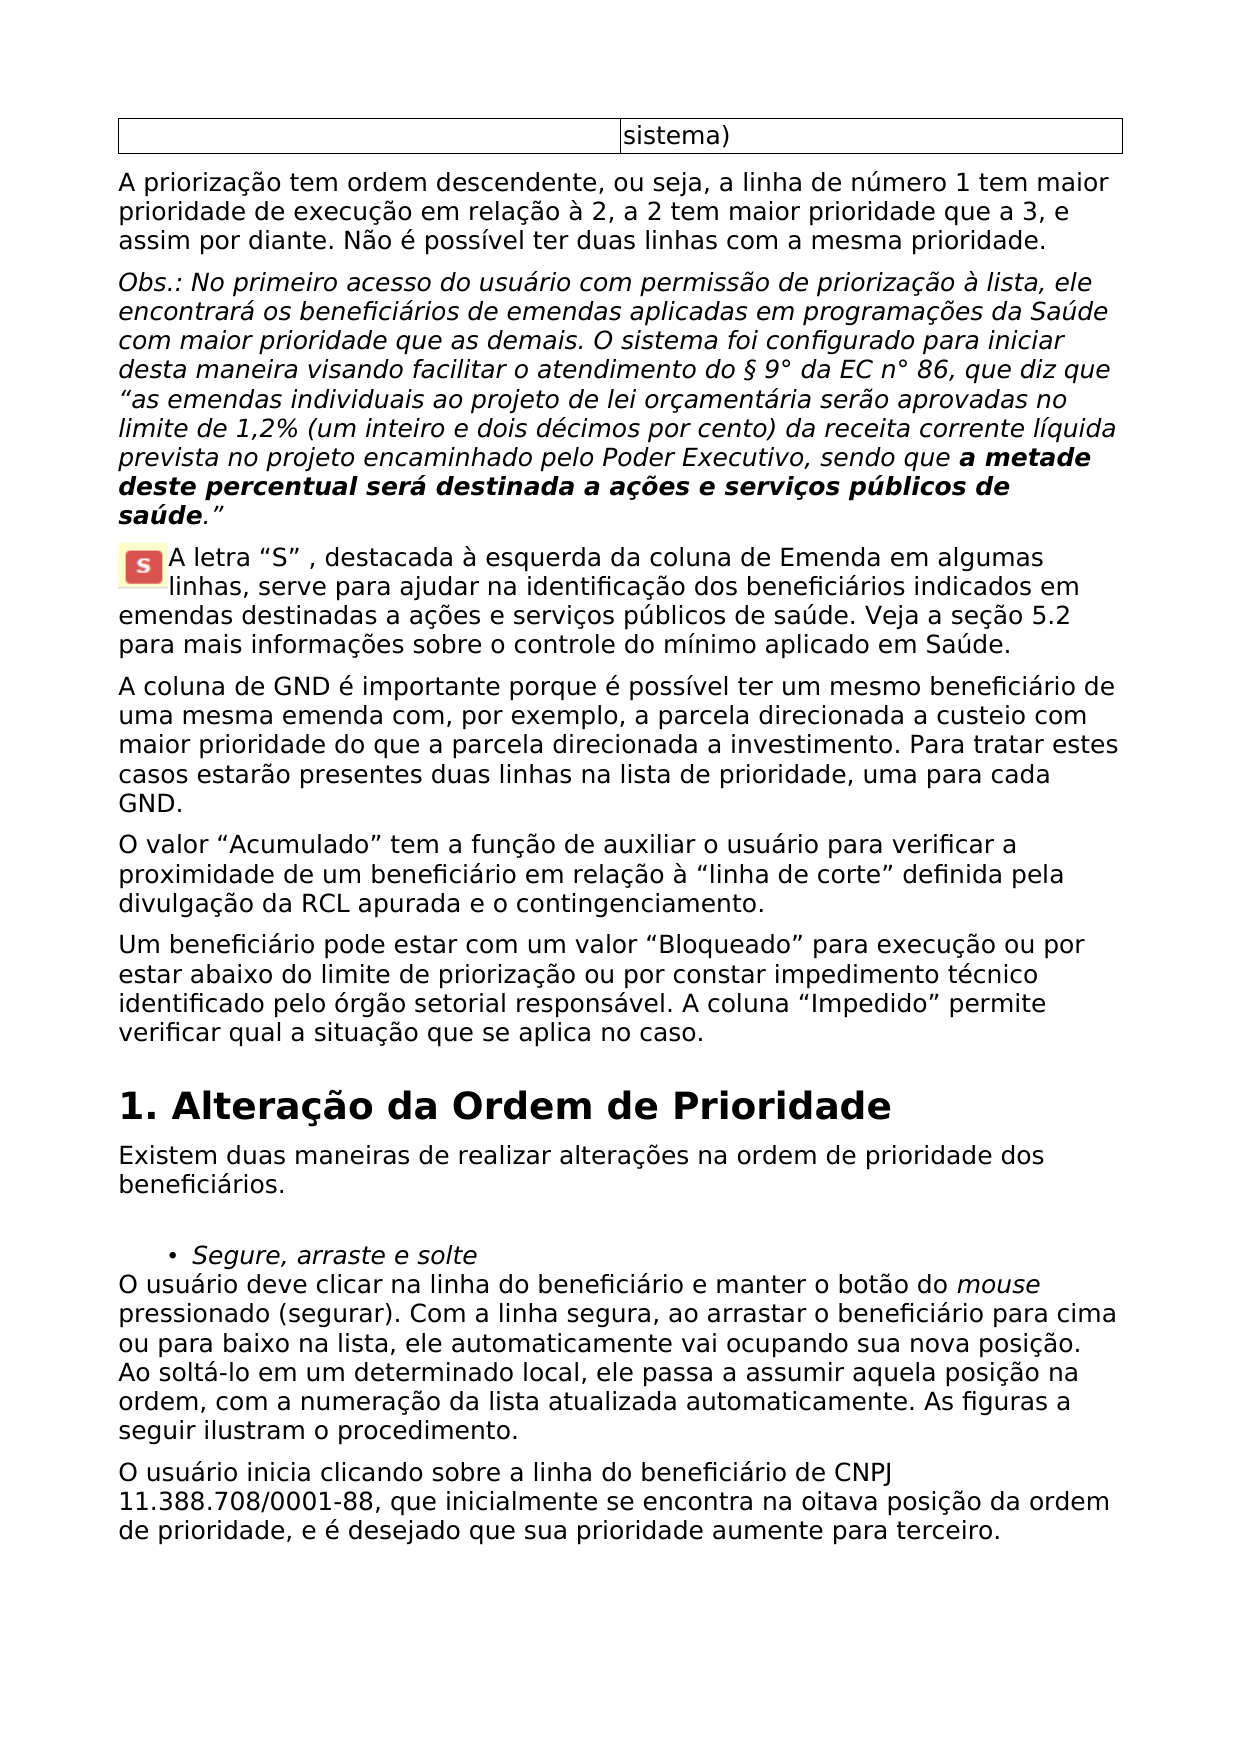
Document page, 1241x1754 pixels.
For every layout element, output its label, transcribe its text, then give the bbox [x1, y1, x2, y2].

list Segure, arraste e solte [177, 1241, 1122, 1270]
subtitle 1. Alteração da Ordem de Prioridade [118, 1085, 1122, 1128]
text A priorização tem ordem descendente, ou seja, a linha de número 1 tem maior prioridade de execução em relação à 2, a 2 tem maior prioridade que a 3, e assim por diante. Não é possível ter duas linhas com a mesma prioridade. [118, 168, 1122, 256]
text A letra “S” , destacada à esquerda da coluna de Emenda em algumas linhas, serve para ajudar na identificação dos beneficiários indicados em emendas destinadas a ações e serviços públicos de saúde. Veja a seção 5.2 para mais informações sobre o controle do mínimo aplicado em Saúde. [118, 543, 1122, 660]
picture [118, 543, 169, 592]
text Um beneficiário pode estar com um valor “Bloqueado” para execução ou por estar abaixo do limite de priorização ou por constar impedimento técnico identificado pelo órgão setorial responsável. A coluna “Impedido” permite verificar qual a situação que se aplica no caso. [118, 931, 1122, 1047]
text A coluna de GND é importante porque é possível ter um mesmo beneficiário de uma mesma emenda com, por exemplo, a parcela direcionada a custeio com maior prioridade do que a parcela direcionada a investimento. Para tratar estes casos estarão presentes duas linhas na lista de prioridade, uma para cada GND. [118, 672, 1122, 818]
text Existem duas maneiras de realizar alterações na ordem de prioridade dos beneficiários. [118, 1141, 1122, 1199]
text O usuário inicia clicando sobre a linha do beneficiário de CNPJ 11.388.708/0001-88, que inicialmente se encontra na oitava posição da ordem de prioridade, e é desejado que sua prioridade aumente para terceiro. [118, 1458, 1122, 1545]
text O usuário deve clicar na linha do beneficiário e manter o botão do mouse pressionado (segurar). Com a linha segura, ao arrastar o beneficiário para cima ou para baixo na lista, ele automaticamente vai ocupando sua nova posição. Ao soltá-lo em um determinado local, ele passa a assumir aquela posição na ordem, com a numeração da lista atualizada automaticamente. As figuras a seguir ilustram o procedimento. [118, 1270, 1122, 1445]
table_cell sistema) [621, 119, 1122, 153]
table_cell [119, 119, 620, 153]
text O valor “Acumulado” tem a função de auxiliar o usuário para verificar a proximidade de um beneficiário em relação à “linha de corte” definida pela divulgação da RCL apurada e o contingenciamento. [118, 831, 1122, 918]
text Obs.: No primeiro acesso do usuário com permissão de priorização à lista, ele encontrará os beneficiários de emendas aplicadas em programações da Saúde com maior prioridade que as demais. O sistema foi configurado para iniciar desta maneira visando facilitar o atendimento do § 9° da EC n° 86, que diz que “as emendas individuais ao projeto de lei orçamentária serão aprovadas no limite de 1,2% (um inteiro e dois décimos por cento) da receita corrente líquida prevista no projeto encaminhado pelo Poder Executivo, sendo que a metade deste percentual será destinada a ações e serviços públicos de saúde.” [118, 268, 1122, 531]
